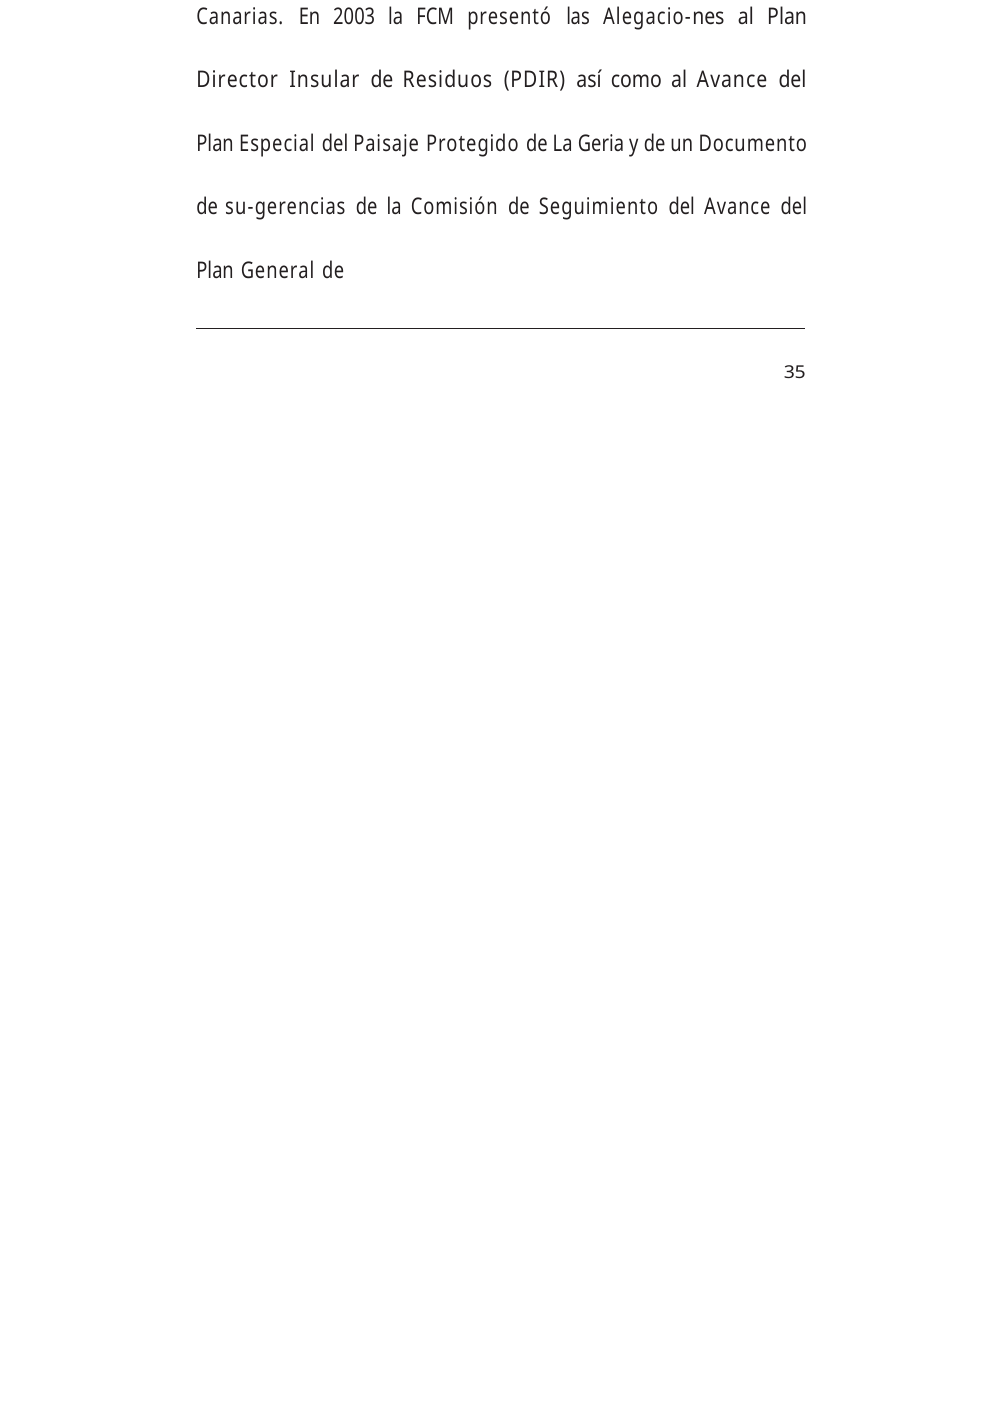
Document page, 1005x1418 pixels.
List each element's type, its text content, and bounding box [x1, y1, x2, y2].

text 35 [103, 360, 806, 384]
text Canarias. En 2003 la FCM presentó las Alegacio-nes al Plan Director Insular de Residuos (PDIR) así como al Avance del Plan Especial del Paisaje Protegido de La Geria y de un Documento de su-gerencias de la Comisión de Seguimiento del Avance del Plan General de [196, 0, 807, 285]
